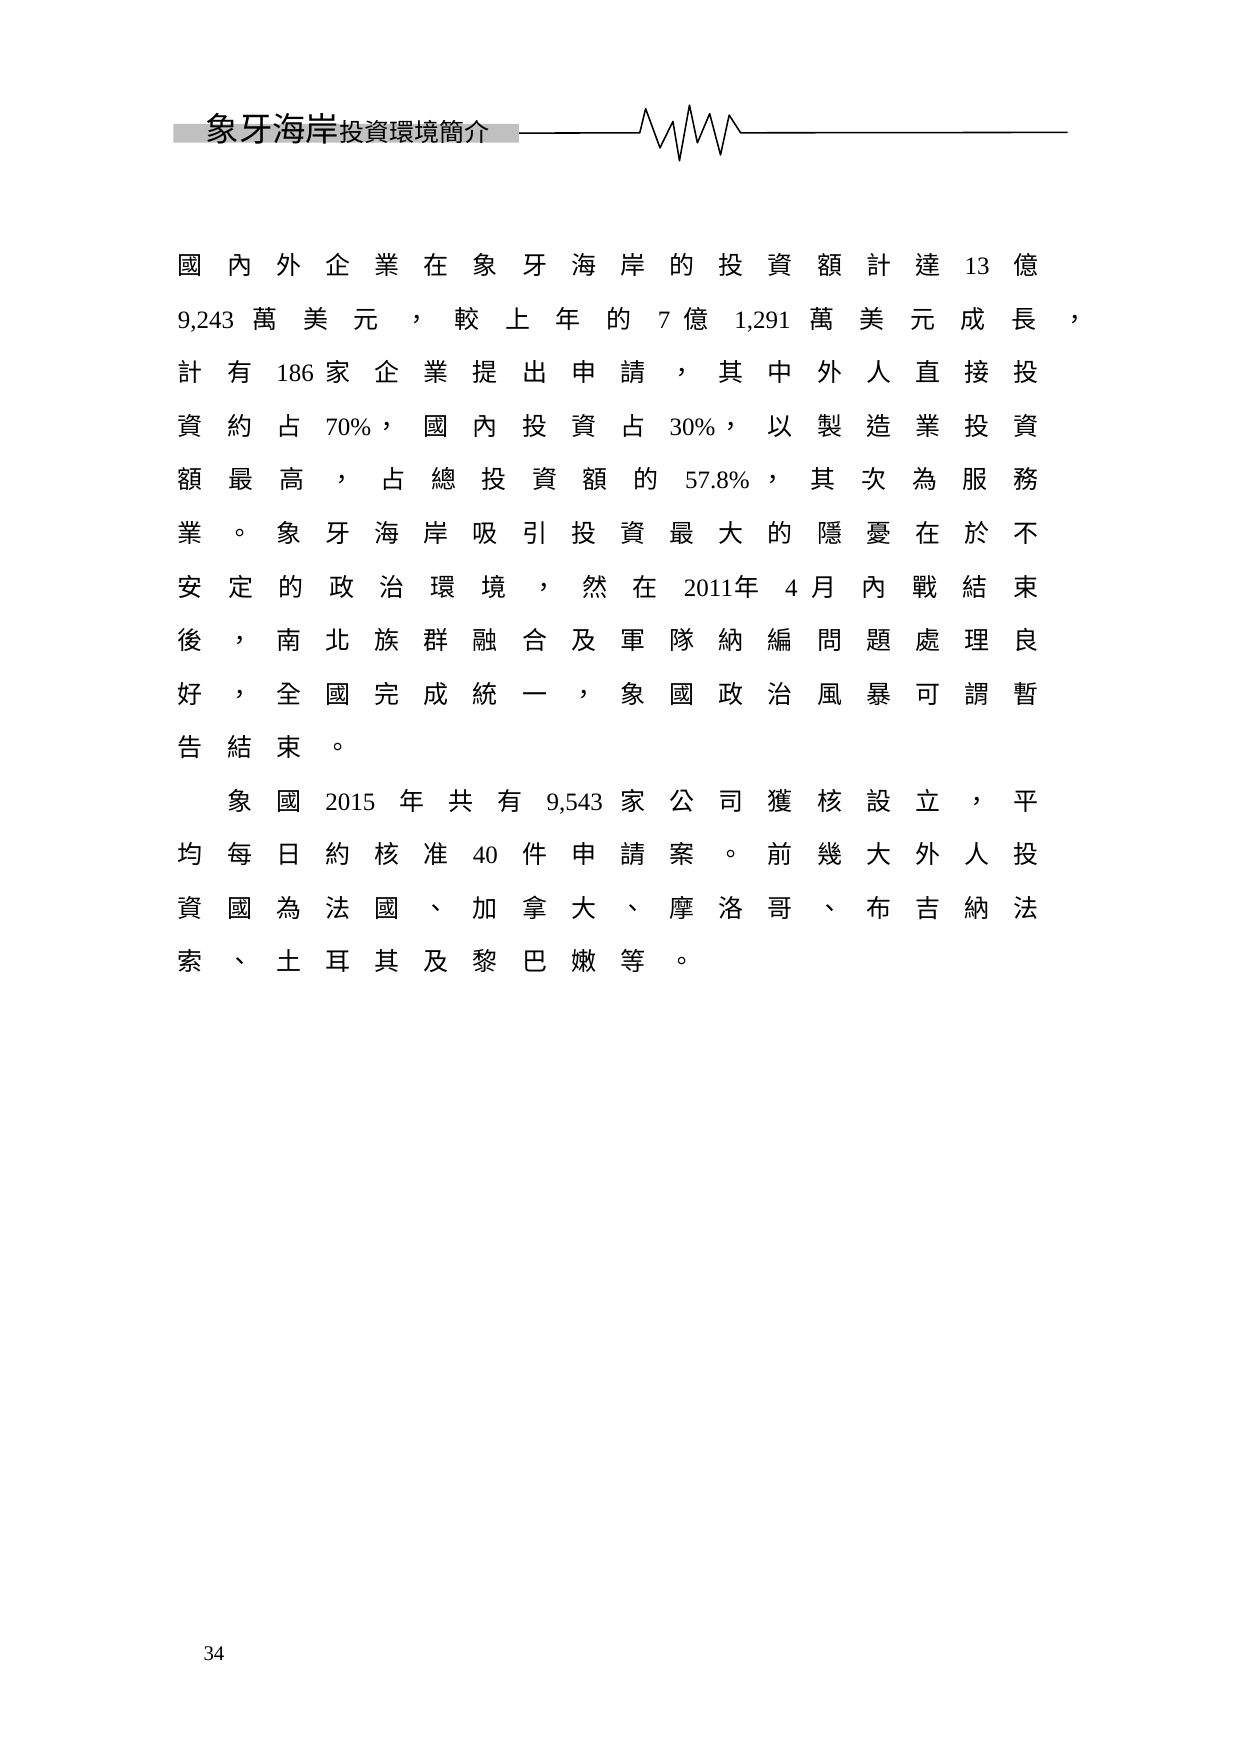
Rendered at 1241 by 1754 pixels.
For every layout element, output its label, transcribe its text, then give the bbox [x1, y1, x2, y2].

text 依據象國投資促進中心統計，2021年度國內外企業在象牙海岸的投資額計達13億9,243萬美元，較上年的7億1,291萬美元成長，計有186家企業提出申請，其中外人直接投資約占70%，國內投資占30%，以製造業投資額最高，占總投資額的57.8%，其次為服務業。象牙海岸吸引投資最大的隱憂在於不安定的政治環境，然在2011年4月內戰結束後，南北族群融合及軍隊納編問題處理良好，全國完成統一，象國政治風暴可謂暫告結束。 [178, 237, 1063, 773]
text 象國2015年共有9,543家公司獲核設立，平均每日約核准40件申請案。前幾大外人投資國為法國、加拿大、摩洛哥、布吉納法索、土耳其及黎巴嫩等。 [178, 773, 1063, 987]
